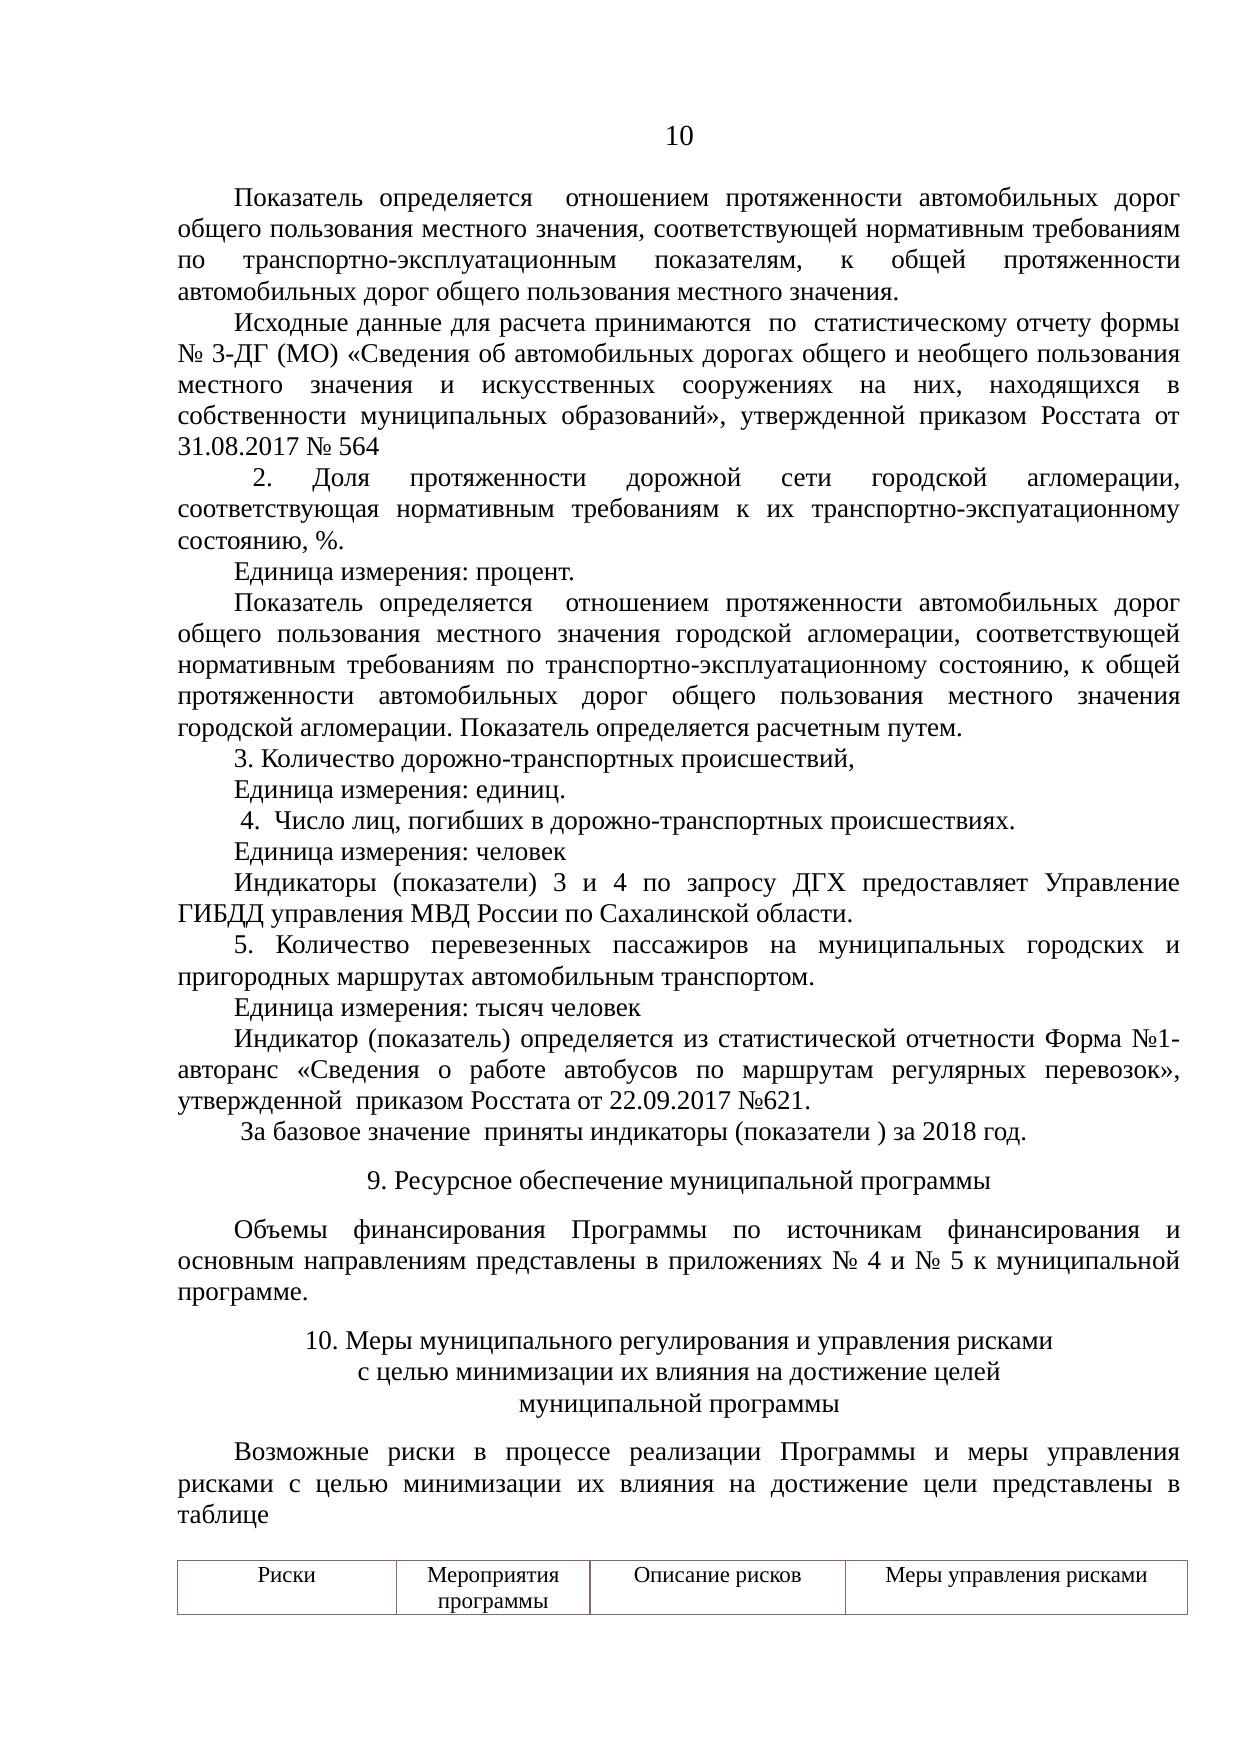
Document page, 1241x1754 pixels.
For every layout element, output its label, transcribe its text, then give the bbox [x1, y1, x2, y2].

text Исходные данные для расчета принимаются по статистическому отчету формы № 3-ДГ (МО) «Сведения об автомобильных дорогах общего и необщего пользования местного значения и искусственных сооружениях на них, находящихся в собственности муниципальных образований», утвержденной приказом Росстата от 31.08.2017 № 564 [177, 306, 1181, 461]
subtitle муниципальной программы [177, 1387, 1181, 1418]
text Единица измерения: единиц. [177, 773, 1181, 804]
text Объемы финансирования Программы по источникам финансирования и основным направлениям представлены в приложениях № 4 и № 5 к муниципальной программе. [177, 1213, 1181, 1307]
text Индикатор (показатель) определяется из статистической отчетности Форма №1-авторанс «Сведения о работе автобусов по маршрутам регулярных перевозок», утвержденной приказом Росстата от 22.09.2017 №621. [177, 1022, 1181, 1116]
table_header Риски [178, 1561, 396, 1614]
table_header Мероприятия программы [397, 1561, 589, 1614]
text Показатель определяется отношением протяженности автомобильных дорог общего пользования местного значения, соответствующей нормативным требованиям по транспортно-эксплуатационным показателям, к общей протяженности автомобильных дорог общего пользования местного значения. [177, 181, 1181, 306]
text Возможные риски в процессе реализации Программы и меры управления рисками с целью минимизации их влияния на достижение цели представлены в таблице [177, 1436, 1181, 1529]
text Единица измерения: процент. [177, 555, 1181, 586]
text За базовое значение приняты индикаторы (показатели ) за 2018 год. [177, 1116, 1181, 1147]
table_header Описание рисков [591, 1561, 845, 1614]
text 3. Количество дорожно-транспортных происшествий, [177, 742, 1181, 773]
text 4. Число лиц, погибших в дорожно-транспортных происшествиях. [177, 804, 1181, 835]
text Показатель определяется отношением протяженности автомобильных дорог общего пользования местного значения городской агломерации, соответствующей нормативным требованиям по транспортно-эксплуатационному состоянию, к общей протяженности автомобильных дорог общего пользования местного значения городской агломерации. Показатель определяется расчетным путем. [177, 586, 1181, 742]
text Индикаторы (показатели) 3 и 4 по запросу ДГХ предоставляет Управление ГИБДД управления МВД России по Сахалинской области. [177, 866, 1181, 929]
text Единица измерения: человек [177, 835, 1181, 866]
table_header Меры управления рисками [846, 1561, 1187, 1614]
subtitle с целью минимизации их влияния на достижение целей [177, 1356, 1181, 1387]
text Единица измерения: тысяч человек [177, 991, 1181, 1022]
subtitle 9. Ресурсное обеспечение муниципальной программы [177, 1164, 1181, 1196]
subtitle 10. Меры муниципального регулирования и управления рисками [177, 1324, 1181, 1356]
text 5. Количество перевезенных пассажиров на муниципальных городских и пригородных маршрутах автомобильным транспортом. [177, 929, 1181, 991]
text 2. Доля протяженности дорожной сети городской агломерации, соответствующая нормативным требованиям к их транспортно-экспуатационному состоянию, %. [177, 461, 1181, 555]
